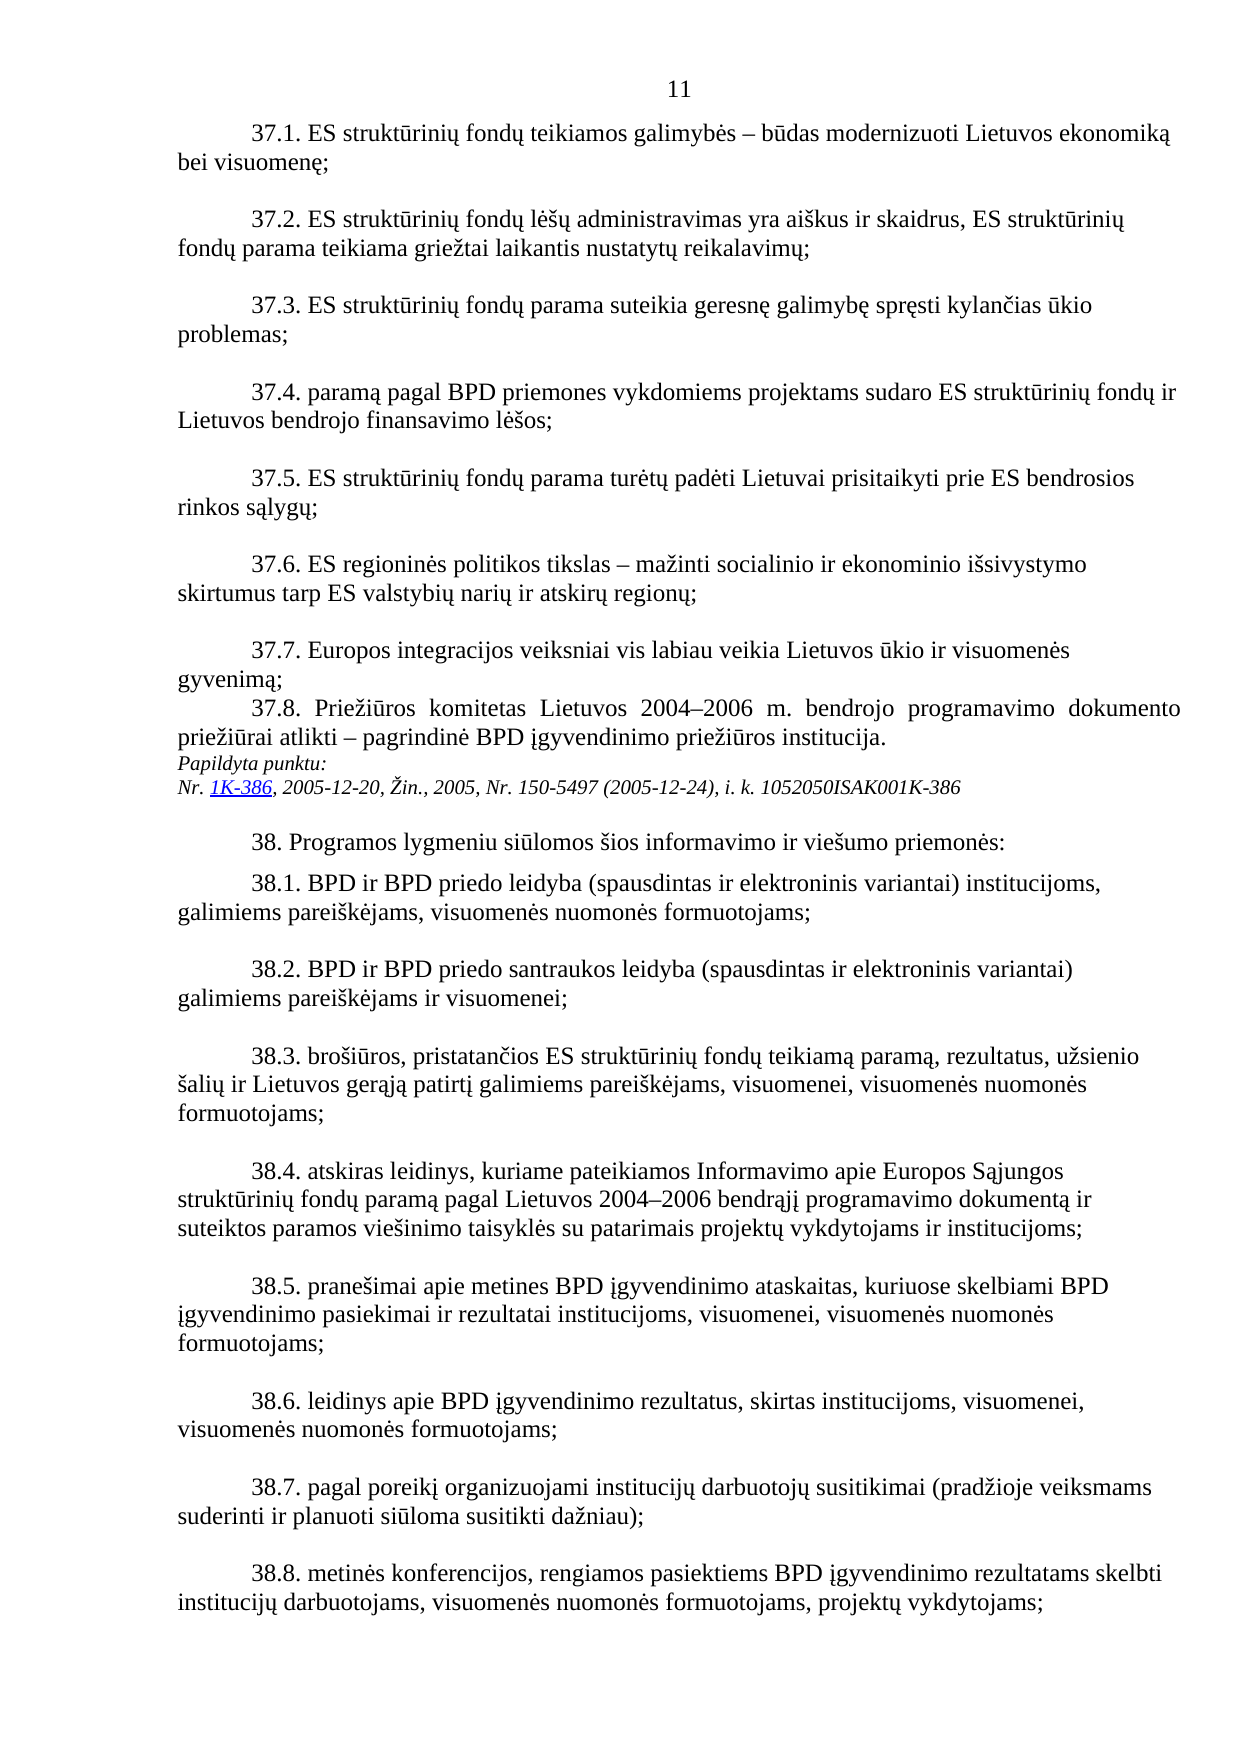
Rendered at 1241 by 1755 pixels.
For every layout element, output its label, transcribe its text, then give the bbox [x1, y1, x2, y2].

text Nr. 1K-386, 2005-12-20, Žin., 2005, Nr. 150-5497 (2005-12-24), i. k. 1052050ISAK001K-386 [177, 775, 1181, 799]
text 37.3. ES struktūrinių fondų parama suteikia geresnę galimybę spręsti kylančias ūkio problemas; [177, 291, 1181, 348]
text 38.5. pranešimai apie metines BPD įgyvendinimo ataskaitas, kuriuose skelbiami BPD įgyvendinimo pasiekimai ir rezultatai institucijoms, visuomenei, visuomenės nuomonės formuotojams; [177, 1271, 1181, 1357]
text 37.4. paramą pagal BPD priemones vykdomiems projektams sudaro ES struktūrinių fondų ir Lietuvos bendrojo finansavimo lėšos; [177, 377, 1181, 434]
text 37.8. Priežiūros komitetas Lietuvos 2004–2006 m. bendrojo programavimo dokumento priežiūrai atlikti – pagrindinė BPD įgyvendinimo priežiūros institucija. [177, 693, 1181, 751]
text 38.4. atskiras leidinys, kuriame pateikiamos Informavimo apie Europos Sąjungos struktūrinių fondų paramą pagal Lietuvos 2004–2006 bendrąjį programavimo dokumentą ir suteiktos paramos viešinimo taisyklės su patarimais projektų vykdytojams ir institucijoms; [177, 1156, 1181, 1242]
text 37.6. ES regioninės politikos tikslas – mažinti socialinio ir ekonominio išsivystymo skirtumus tarp ES valstybių narių ir atskirų regionų; [177, 549, 1181, 607]
text 37.2. ES struktūrinių fondų lėšų administravimas yra aiškus ir skaidrus, ES struktūrinių fondų parama teikiama griežtai laikantis nustatytų reikalavimų; [177, 204, 1181, 262]
text 38.2. BPD ir BPD priedo santraukos leidyba (spausdintas ir elektroninis variantai) galimiems pareiškėjams ir visuomenei; [177, 954, 1181, 1012]
text 37.1. ES struktūrinių fondų teikiamos galimybės – būdas modernizuoti Lietuvos ekonomiką bei visuomenę; [177, 118, 1181, 176]
text 38. Programos lygmeniu siūlomos šios informavimo ir viešumo priemonės: [177, 827, 1181, 856]
text Papildyta punktu: [177, 751, 1181, 775]
text 37.5. ES struktūrinių fondų parama turėtų padėti Lietuvai prisitaikyti prie ES bendrosios rinkos sąlygų; [177, 463, 1181, 521]
text 38.3. brošiūros, pristatančios ES struktūrinių fondų teikiamą paramą, rezultatus, užsienio šalių ir Lietuvos gerąją patirtį galimiems pareiškėjams, visuomenei, visuomenės nuomonės formuotojams; [177, 1041, 1181, 1127]
text 38.7. pagal poreikį organizuojami institucijų darbuotojų susitikimai (pradžioje veiksmams suderinti ir planuoti siūloma susitikti dažniau); [177, 1472, 1181, 1529]
text 38.1. BPD ir BPD priedo leidyba (spausdintas ir elektroninis variantai) institucijoms, galimiems pareiškėjams, visuomenės nuomonės formuotojams; [177, 868, 1181, 926]
text 38.8. metinės konferencijos, rengiamos pasiektiems BPD įgyvendinimo rezultatams skelbti institucijų darbuotojams, visuomenės nuomonės formuotojams, projektų vykdytojams; [177, 1558, 1181, 1616]
text 38.6. leidinys apie BPD įgyvendinimo rezultatus, skirtas institucijoms, visuomenei, visuomenės nuomonės formuotojams; [177, 1386, 1181, 1443]
text 37.7. Europos integracijos veiksniai vis labiau veikia Lietuvos ūkio ir visuomenės gyvenimą; [177, 636, 1181, 693]
